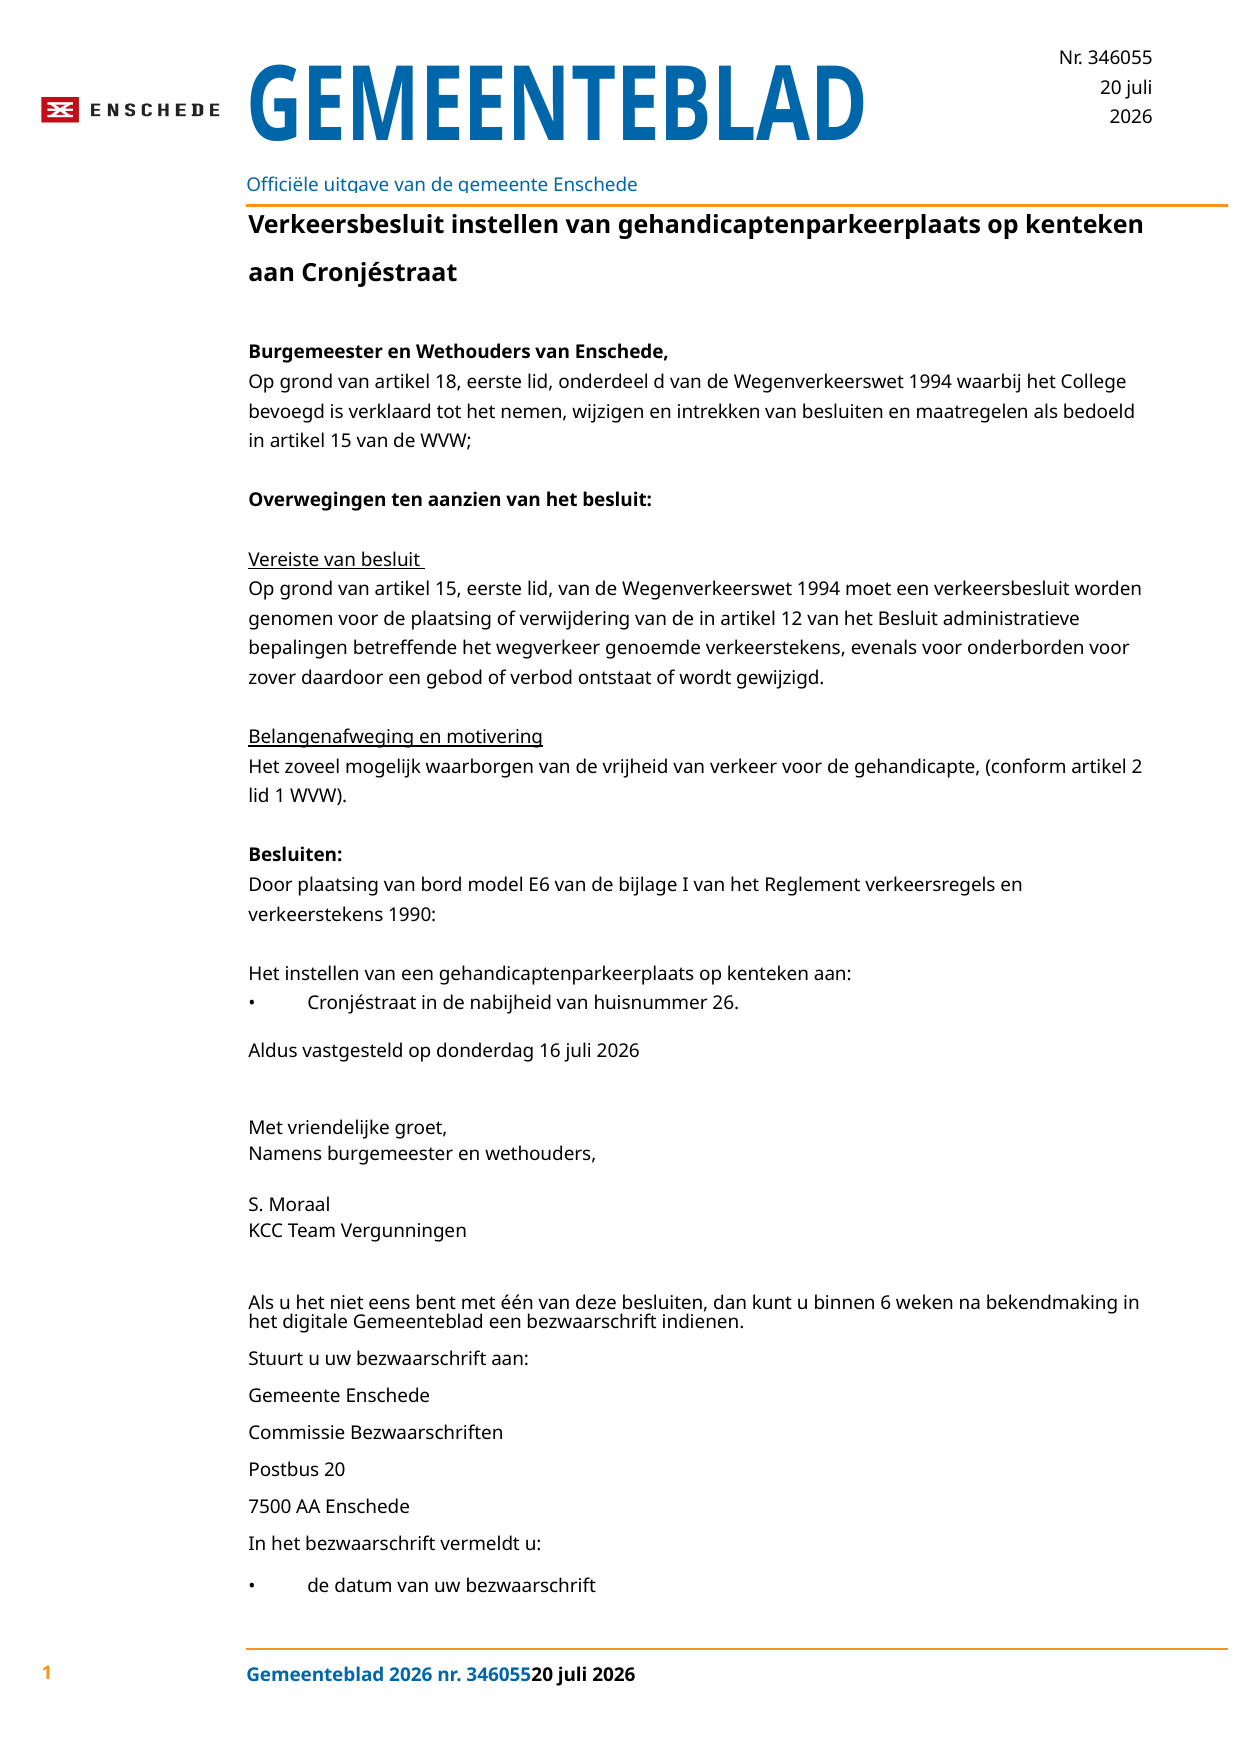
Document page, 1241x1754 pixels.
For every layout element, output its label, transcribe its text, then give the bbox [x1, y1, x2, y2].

text S. Moraal [248, 1192, 1152, 1217]
text Burgemeester en Wethouders van Enschede, [248, 339, 1152, 364]
text Vereiste van besluit [248, 546, 1152, 571]
text Het zoveel mogelijk waarborgen van de vrijheid van verkeer voor de gehandicapte, (conform artikel 2 lid 1 WVW). [248, 753, 1152, 808]
text Op grond van artikel 15, eerste lid, van de Wegenverkeerswet 1994 moet een verkeersbesluit worden genomen voor de plaatsing of verwijdering van de in artikel 12 van het Besluit administratieve bepalingen betreffende het wegverkeer genoemde verkeerstekens, evenals voor onderborden voor zover daardoor een gebod of verbod ontstaat of wordt gewijzigd. [248, 575, 1152, 690]
text Met vriendelijke groet, [248, 1114, 1152, 1140]
list Cronjéstraat in de nabijheid van huisnummer 26. [248, 989, 1152, 1015]
text Namens burgemeester en wethouders, [248, 1140, 1152, 1166]
text Als u het niet eens bent met één van deze besluiten, dan kunt u binnen 6 weken na bekendmaking in het digitale Gemeenteblad een bezwaarschrift indienen. [248, 1294, 1152, 1332]
text Commissie Bezwaarschriften [248, 1424, 1152, 1443]
text Postbus 20 [248, 1461, 1152, 1480]
text Belangenafweging en motivering [248, 723, 1152, 749]
text Het instellen van een gehandicaptenparkeerplaats op kenteken aan: [248, 960, 1152, 986]
text Gemeente Enschede [248, 1387, 1152, 1406]
picture [41, 47, 231, 172]
text Op grond van artikel 18, eerste lid, onderdeel d van de Wegenverkeerswet 1994 waarbij het College bevoegd is verklaard tot het nemen, wijzigen en intrekken van besluiten en maatregelen als bedoeld in artikel 15 van de WVW; [248, 368, 1152, 453]
text Overwegingen ten aanzien van het besluit: [248, 487, 1152, 512]
text Besluiten: [248, 842, 1152, 867]
text 7500 AA Enschede [248, 1498, 1152, 1517]
text Aldus vastgesteld op donderdag 16 juli 2026 [248, 1037, 1152, 1063]
text In het bezwaarschrift vermeldt u: [248, 1535, 1152, 1554]
text Verkeersbesluit instellen van gehandicaptenparkeerplaats op kenteken aan Cronjéstraat [248, 207, 1152, 288]
text Door plaatsing van bord model E6 van de bijlage I van het Reglement verkeersregels en verkeerstekens 1990: [248, 871, 1152, 926]
text KCC Team Vergunningen [248, 1217, 1152, 1243]
list de datum van uw bezwaarschrift [248, 1572, 1152, 1598]
text Stuurt u uw bezwaarschrift aan: [248, 1350, 1152, 1369]
